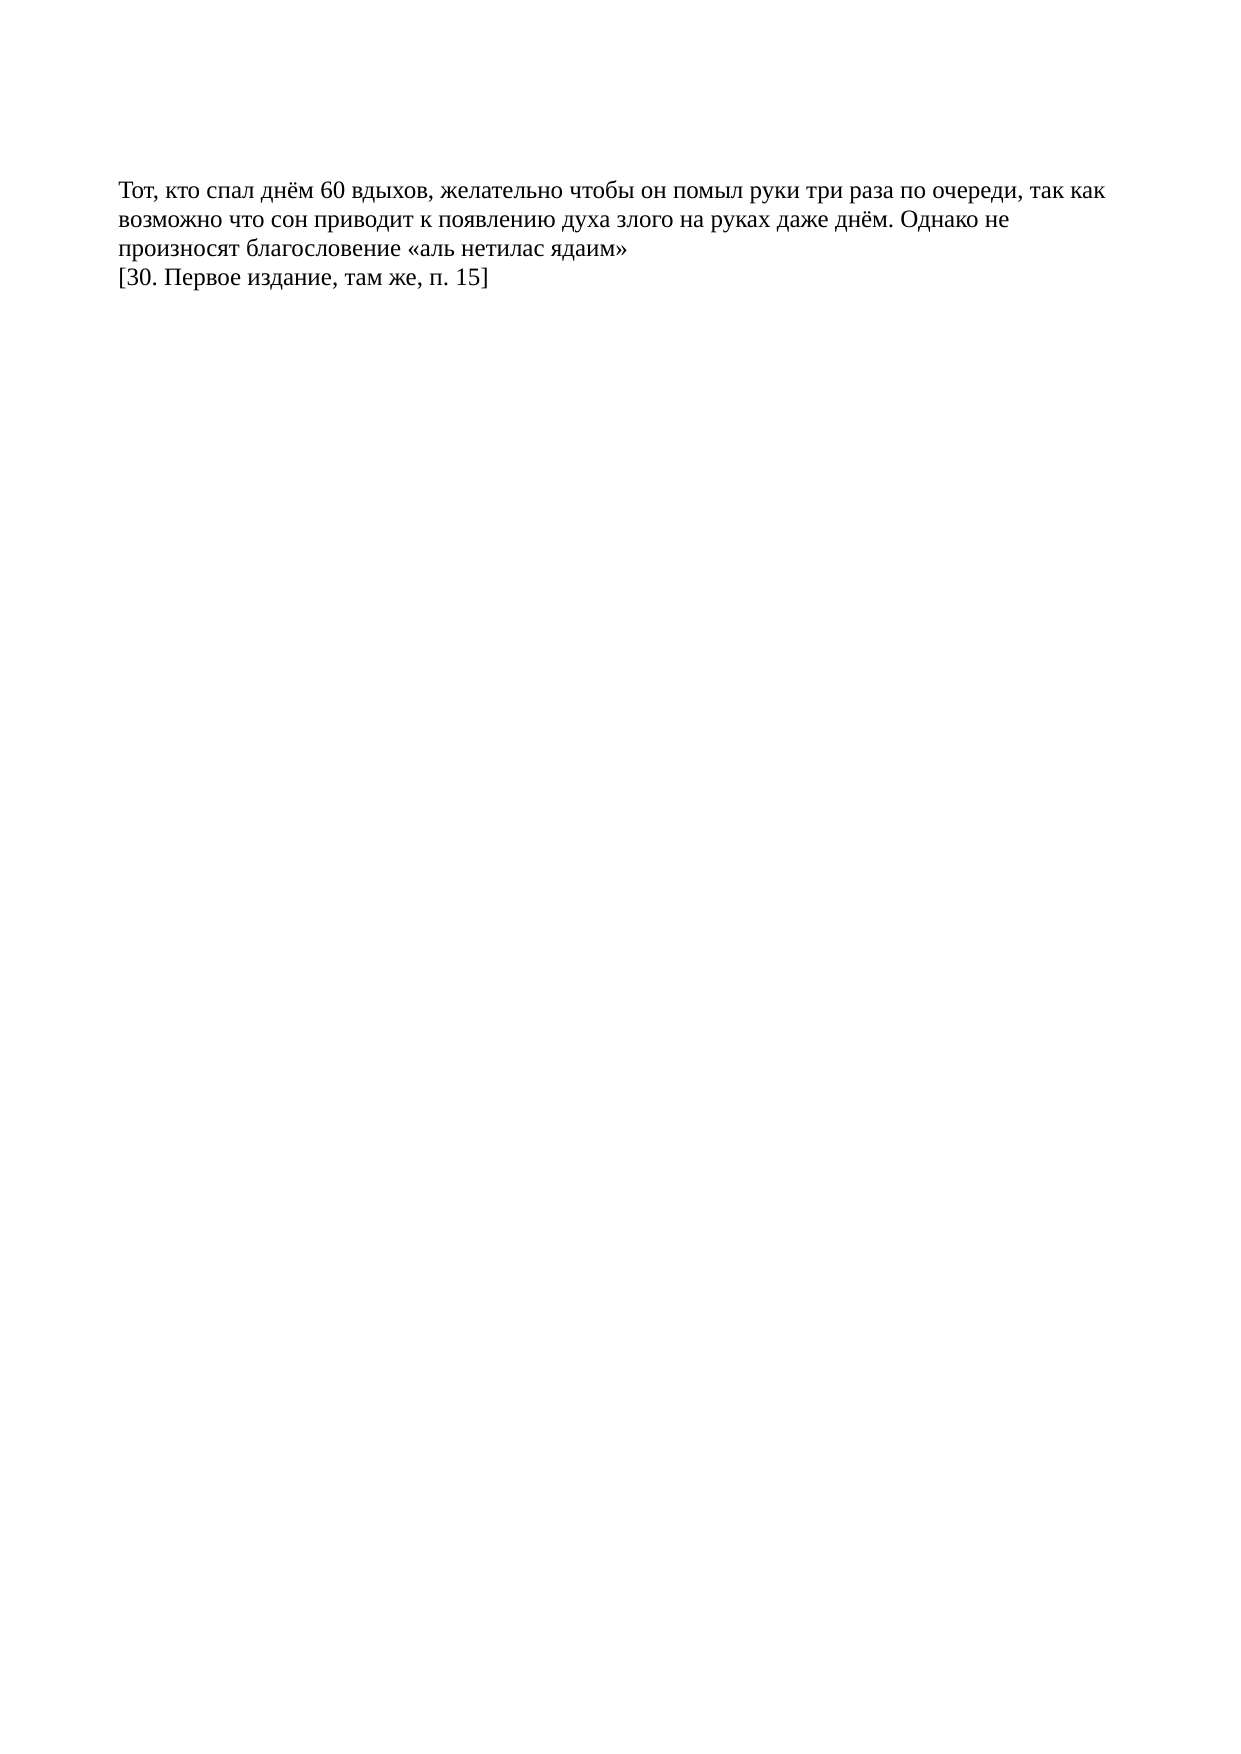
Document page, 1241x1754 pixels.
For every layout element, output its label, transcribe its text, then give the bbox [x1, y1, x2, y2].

text Тот, кто спал днём 60 вдыхов, желательно чтобы он помыл руки три раза по очереди, так как возможно что сон приводит к появлению духа злого на руках даже днём. Однако не произносят благословение «аль нетилас ядаим» [118, 118, 1122, 204]
text [30. Первое издание, там же, п. 15] [118, 204, 1122, 233]
